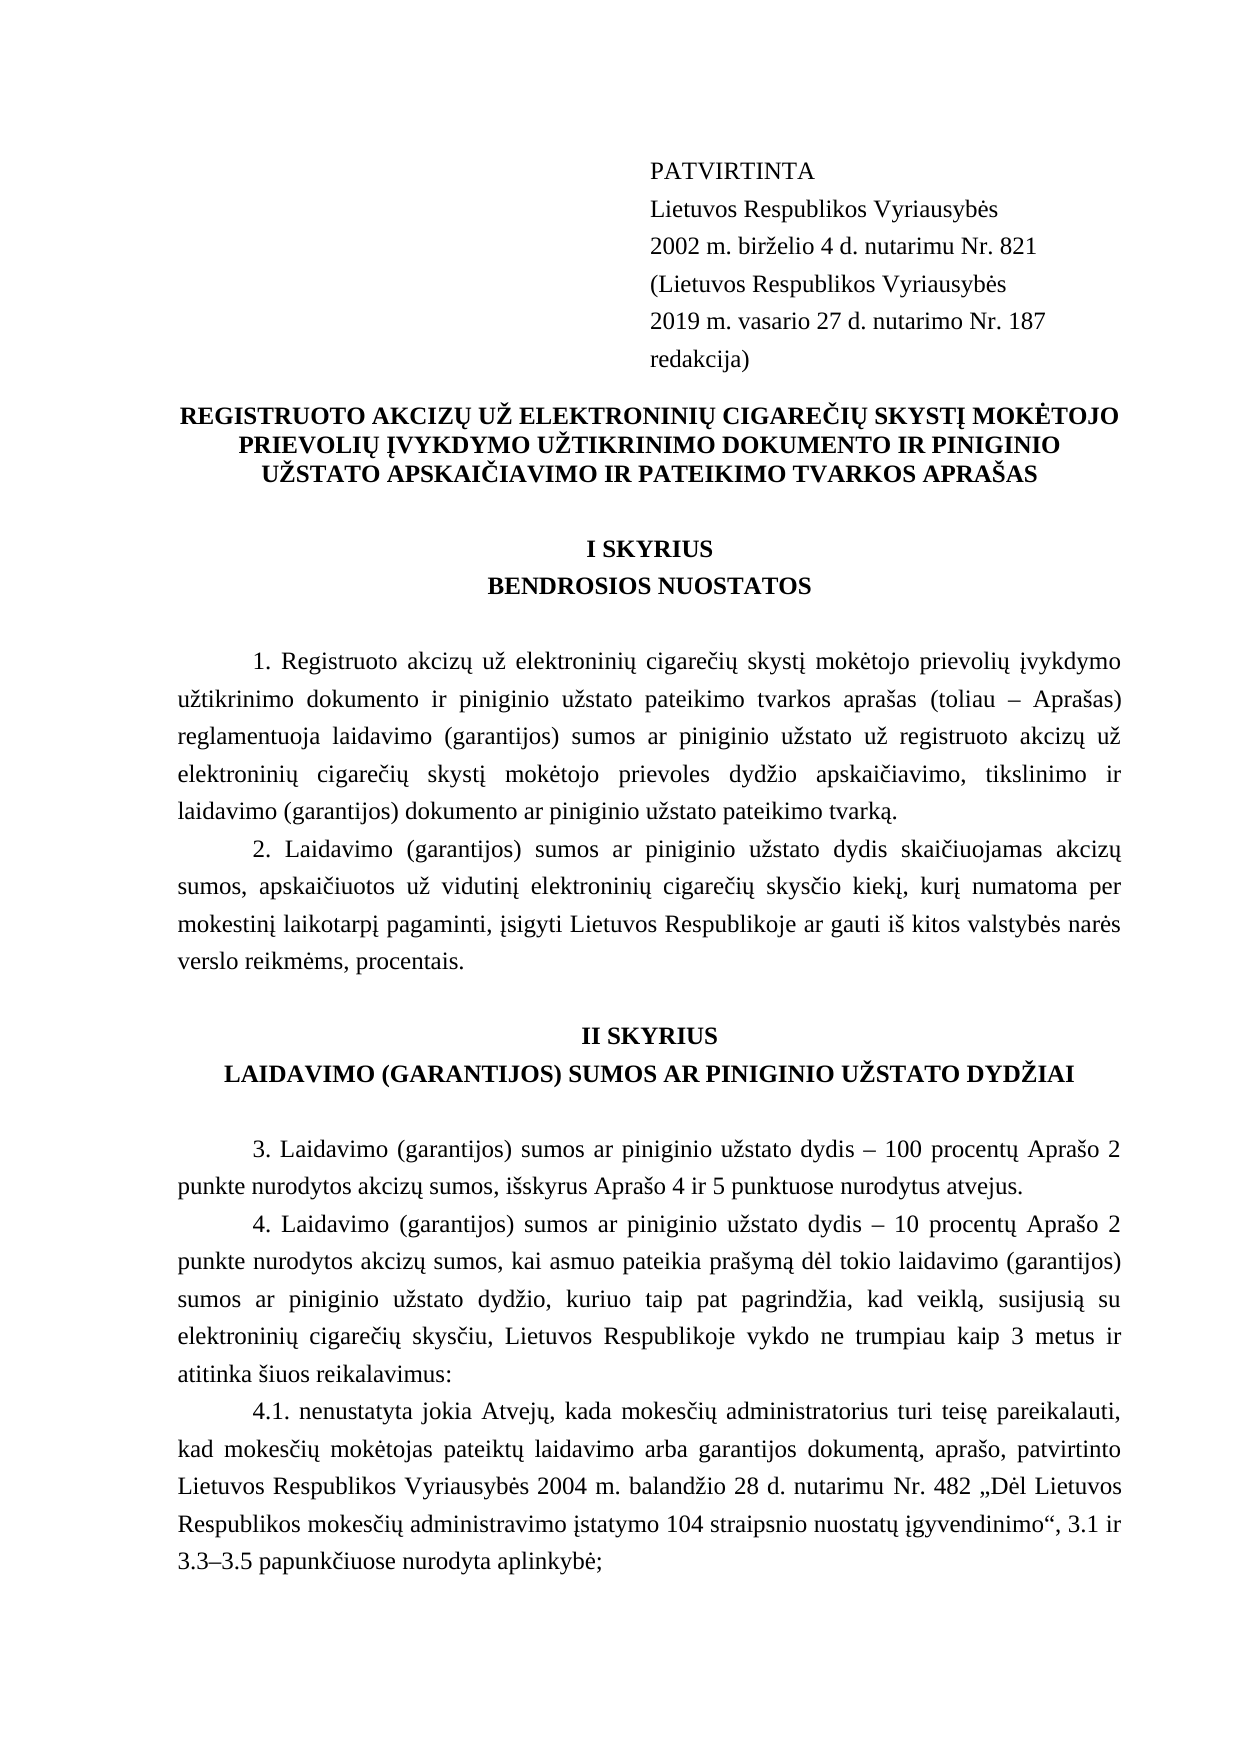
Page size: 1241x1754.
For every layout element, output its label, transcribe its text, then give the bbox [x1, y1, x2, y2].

text (Lietuvos Respublikos Vyriausybės [177, 260, 1122, 298]
text 2019 m. vasario 27 d. nutarimo Nr. 187 [177, 298, 1122, 335]
text I SKYRIUS [177, 525, 1122, 563]
text BENDROSIOS NUOSTATOS [177, 563, 1122, 600]
text 1. Registruoto akcizų už elektroninių cigarečių skystį mokėtojo prievolių įvykdymo užtikrinimo dokumento ir piniginio užstato pateikimo tvarkos aprašas (toliau – Aprašas) reglamentuoja laidavimo (garantijos) sumos ar piniginio užstato už registruoto akcizų už elektroninių cigarečių skystį mokėtojo prievoles dydžio apskaičiavimo, tikslinimo ir laidavimo (garantijos) dokumento ar piniginio užstato pateikimo tvarką. [177, 638, 1122, 825]
text PATVIRTINTA [177, 148, 1122, 185]
text Registruoto akcizų už elektroninių cigarečių skystį mokėtojo prievolių įvykdymo užtikrinimo dokumento ir piniginio užstato APSKAIČIAVIMO IR pateikimo tvarkos aprašAS [177, 401, 1122, 488]
text 3. Laidavimo (garantijos) sumos ar piniginio užstato dydis – 100 procentų Aprašo 2 punkte nurodytos akcizų sumos, išskyrus Aprašo 4 ir 5 punktuose nurodytus atvejus. [177, 1125, 1122, 1200]
text II SKYRIUS [177, 1013, 1122, 1050]
text 4.1. nenustatyta jokia Atvejų, kada mokesčių administratorius turi teisę pareikalauti, kad mokesčių mokėtojas pateiktų laidavimo arba garantijos dokumentą, aprašo, patvirtinto Lietuvos Respublikos Vyriausybės 2004 m. balandžio 28 d. nutarimu Nr. 482 „Dėl Lietuvos Respublikos mokesčių administravimo įstatymo 104 straipsnio nuostatų įgyvendinimo“, 3.1 ir 3.3–3.5 papunkčiuose nurodyta aplinkybė; [177, 1388, 1122, 1575]
text LAIDAVIMO (GARANTIJOS) SUMOS AR PINIGINIO UŽSTATO DYDŽIAI [177, 1050, 1122, 1088]
text 2002 m. birželio 4 d. nutarimu Nr. 821 [177, 223, 1122, 260]
text 2. Laidavimo (garantijos) sumos ar piniginio užstato dydis skaičiuojamas akcizų sumos, apskaičiuotos už vidutinį elektroninių cigarečių skysčio kiekį, kurį numatoma per mokestinį laikotarpį pagaminti, įsigyti Lietuvos Respublikoje ar gauti iš kitos valstybės narės verslo reikmėms, procentais. [177, 825, 1122, 975]
text redakcija) [177, 335, 1122, 373]
text 4. Laidavimo (garantijos) sumos ar piniginio užstato dydis – 10 procentų Aprašo 2 punkte nurodytos akcizų sumos, kai asmuo pateikia prašymą dėl tokio laidavimo (garantijos) sumos ar piniginio užstato dydžio, kuriuo taip pat pagrindžia, kad veiklą, susijusią su elektroninių cigarečių skysčiu, Lietuvos Respublikoje vykdo ne trumpiau kaip 3 metus ir atitinka šiuos reikalavimus: [177, 1200, 1122, 1388]
text Lietuvos Respublikos Vyriausybės [177, 185, 1122, 223]
